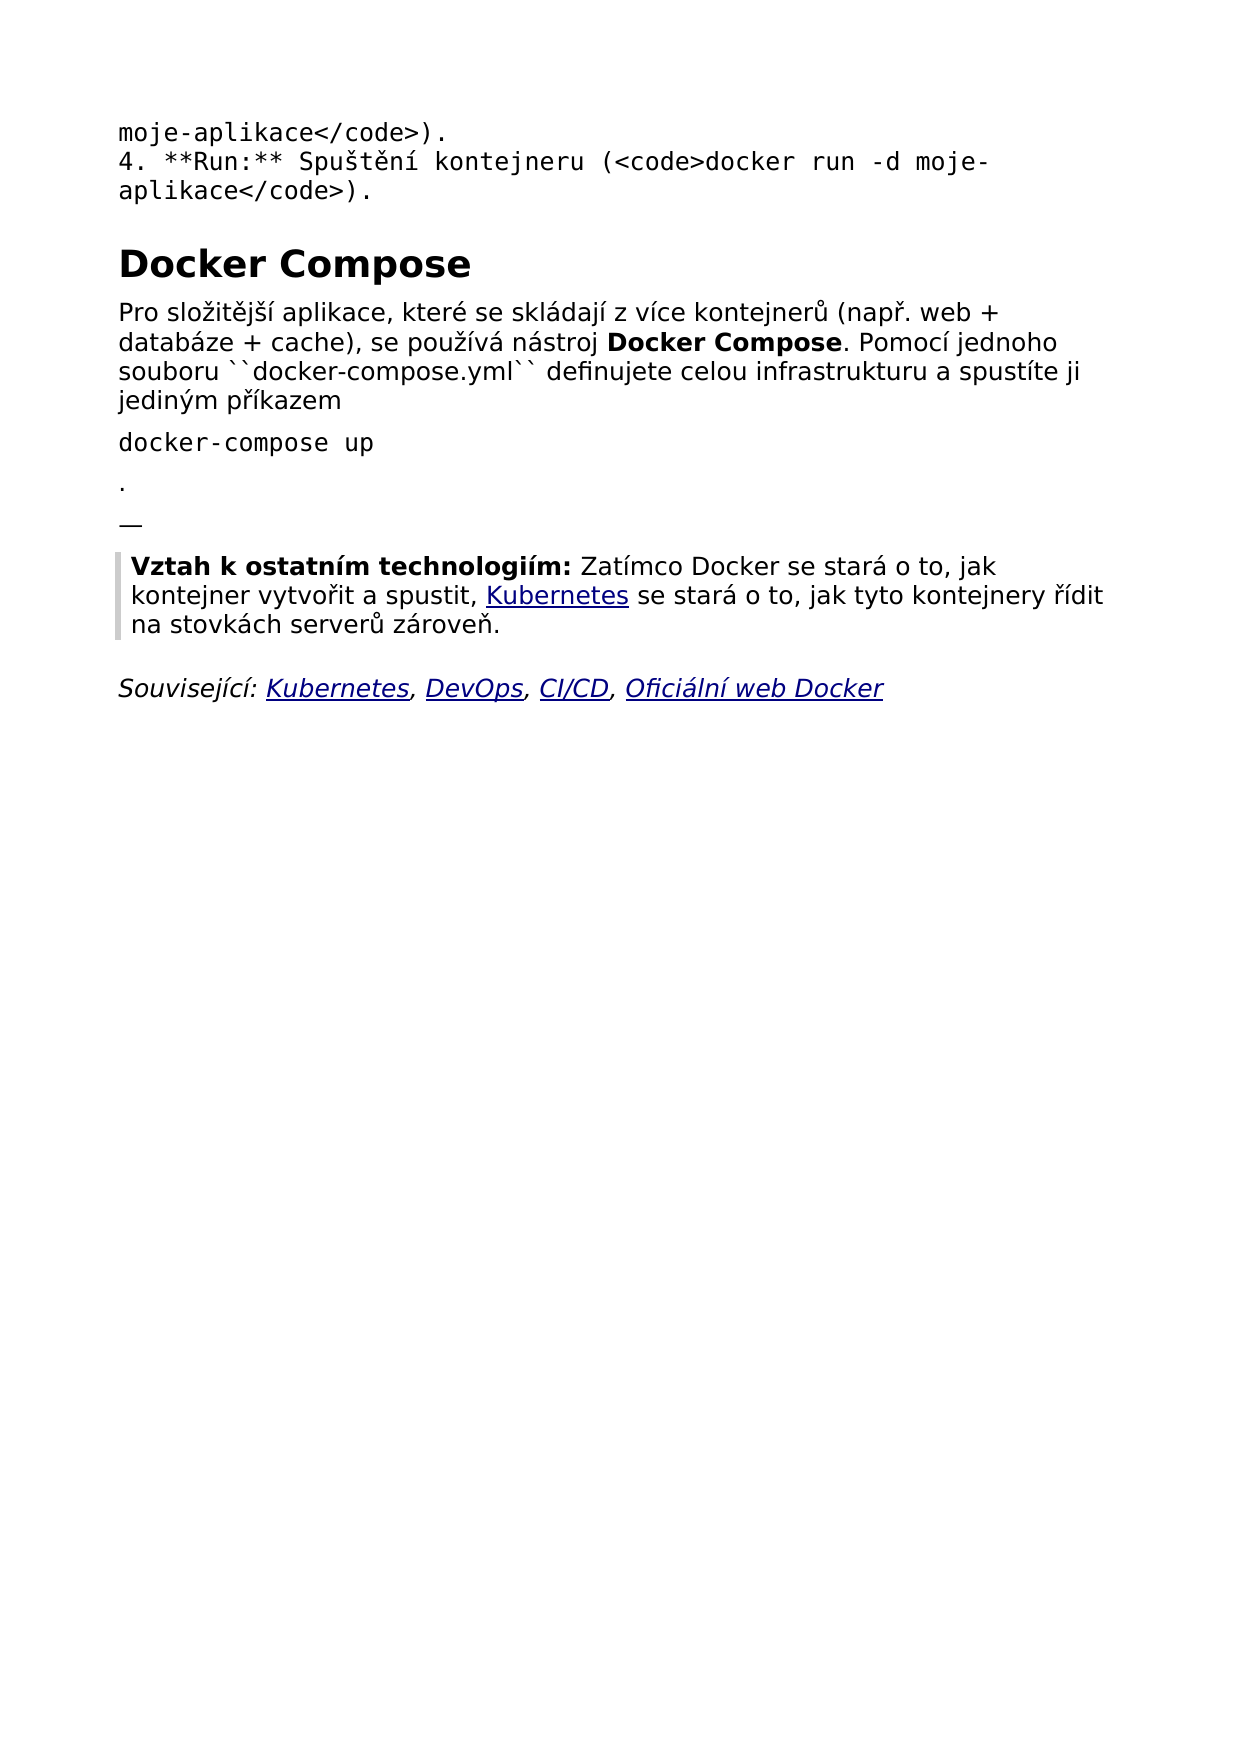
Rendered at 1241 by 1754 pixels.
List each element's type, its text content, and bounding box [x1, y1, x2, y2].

text docker-compose up [118, 428, 1122, 457]
text . [118, 469, 1122, 498]
text Související: Kubernetes, DevOps, CI/CD, Oficiální web Docker [118, 674, 1122, 704]
text — [118, 510, 1122, 539]
subtitle Docker Compose [118, 242, 1122, 286]
text moje-aplikace</code>). 4. **Run:** Spuštění kontejneru (<code>docker run -d moje-aplikace</code>). [118, 118, 1122, 206]
table_header Vztah k ostatním technologiím: Zatímco Docker se stará o to, jak kontejner vytvořit a spustit, Kubernetes se stará o to, jak tyto kontejnery řídit na stovkách serverů zároveň. [121, 552, 1122, 639]
text Pro složitější aplikace, které se skládají z více kontejnerů (např. web + databáze + cache), se používá nástroj Docker Compose. Pomocí jednoho souboru ``docker-compose.yml`` definujete celou infrastrukturu a spustíte ji jediným příkazem [118, 298, 1122, 415]
